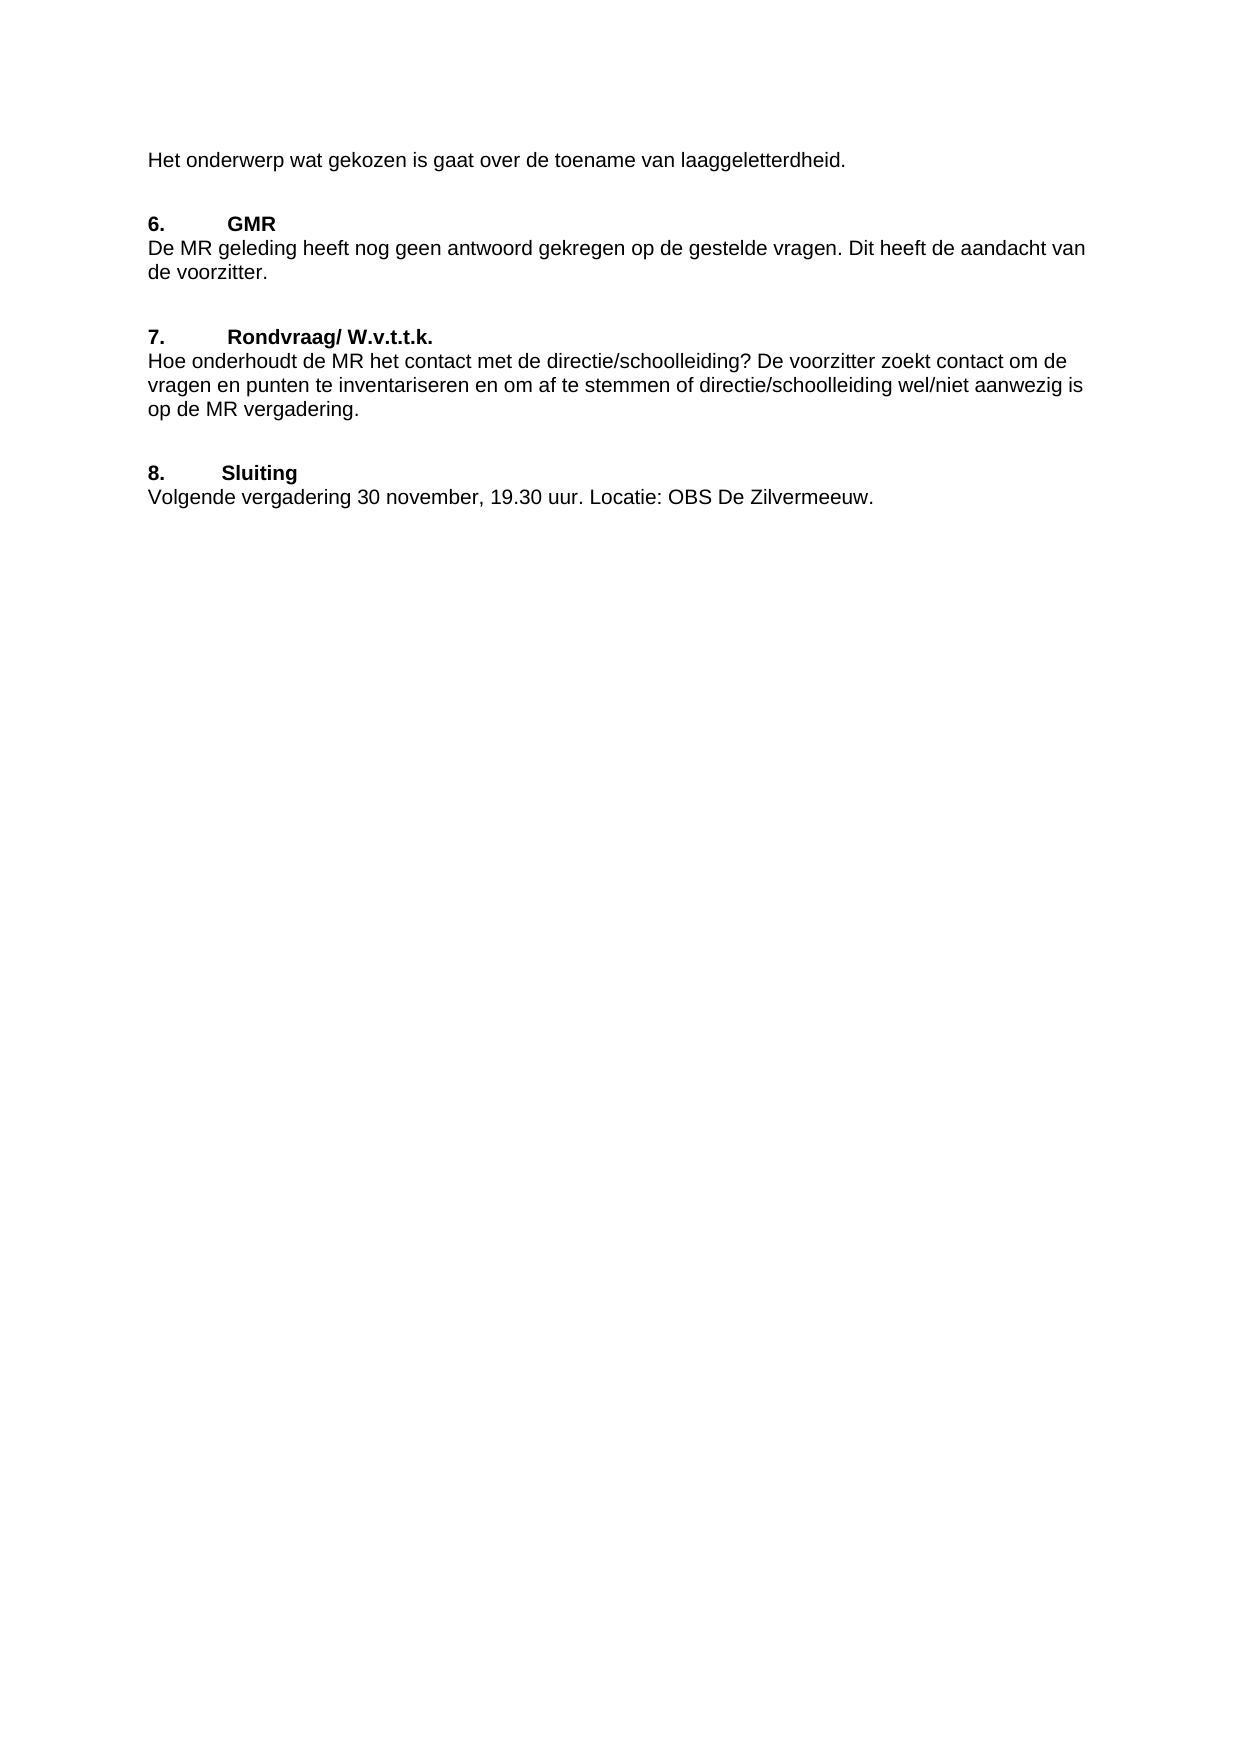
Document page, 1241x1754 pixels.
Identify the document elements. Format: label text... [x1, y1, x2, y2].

text 6. GMR [148, 212, 1093, 236]
text De MR geleding heeft nog geen antwoord gekregen op de gestelde vragen. Dit heeft de aandacht van de voorzitter. [148, 236, 1093, 284]
text Volgende vergadering 30 november, 19.30 uur. Locatie: OBS De Zilvermeeuw. [148, 485, 1093, 509]
text Hoe onderhoudt de MR het contact met de directie/schoolleiding? De voorzitter zoekt contact om de vragen en punten te inventariseren en om af te stemmen of directie/schoolleiding wel/niet aanwezig is op de MR vergadering. [148, 349, 1093, 421]
text 8. Sluiting [148, 461, 1093, 485]
text 7. Rondvraag/ W.v.t.t.k. [148, 325, 1093, 349]
text Het onderwerp wat gekozen is gaat over de toename van laaggeletterdheid. [148, 148, 1093, 172]
